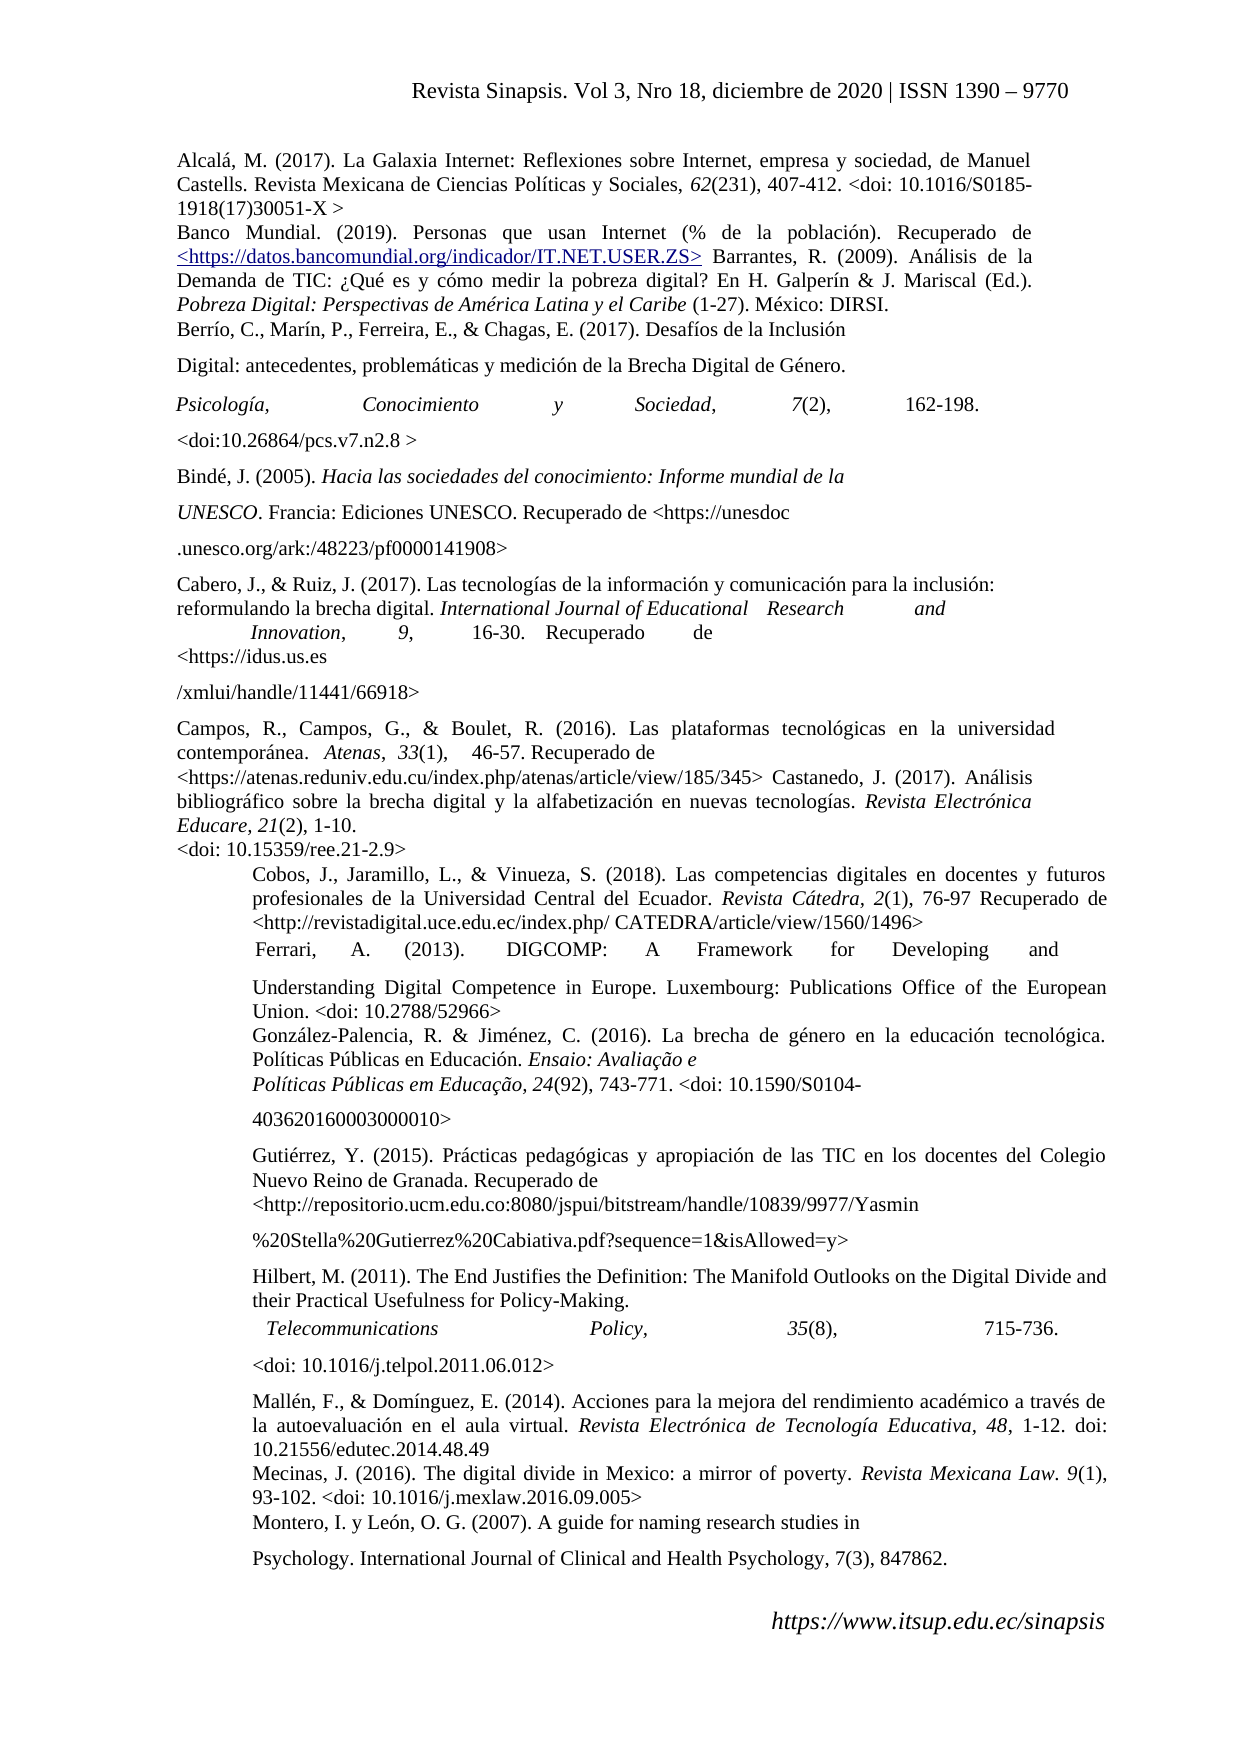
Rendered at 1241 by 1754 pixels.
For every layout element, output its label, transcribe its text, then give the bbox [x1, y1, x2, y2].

text Psicología, Conocimiento y Sociedad, 7(2), 162-198. [176, 392, 1107, 416]
text 403620160003000010> [252, 1107, 1107, 1131]
text <http://repositorio.ucm.edu.co:8080/jspui/bitstream/handle/10839/9977/Yasmin [252, 1192, 1107, 1216]
text Ferrari, A. (2013). DIGCOMP: A Framework for Developing and [177, 937, 1107, 962]
text <https://atenas.reduniv.edu.cu/index.php/atenas/article/view/185/345> Castanedo, J. (2017). Análisis bibliográfico sobre la brecha digital y la alfabetización en nuevas tecnologías. Revista Electrónica Educare, 21(2), 1-10. [177, 764, 1034, 837]
text Mallén, F., & Domínguez, E. (2014). Acciones para la mejora del rendimiento académico a través de la autoevaluación en el aula virtual. Revista Electrónica de Tecnología Educativa, 48, 1-12. doi: 10.21556/edutec.2014.48.49 [252, 1389, 1107, 1461]
text Políticas Públicas em Educação, 24(92), 743-771. <doi: 10.1590/S0104- [252, 1072, 1107, 1096]
text Berrío, C., Marín, P., Ferreira, E., & Chagas, E. (2017). Desafíos de la Inclusión [177, 317, 1107, 341]
text Understanding Digital Competence in Europe. Luxembourg: Publications Office of the European Union. <doi: 10.2788/52966> [252, 975, 1107, 1023]
text Mecinas, J. (2016). The digital divide in Mexico: a mirror of poverty. Revista Mexicana Law. 9(1), 93-102. <doi: 10.1016/j.mexlaw.2016.09.005> [252, 1461, 1107, 1509]
text Telecommunications Policy, 35(8), 715-736. [177, 1315, 1107, 1341]
text Gutiérrez, Y. (2015). Prácticas pedagógicas y apropiación de las TIC en los docentes del Colegio Nuevo Reino de Granada. Recuperado de [252, 1143, 1107, 1192]
text Campos, R., Campos, G., & Boulet, R. (2016). Las plataformas tecnológicas en la universidad contemporánea. Atenas, 33(1), 46-57. Recuperado de [177, 716, 1057, 764]
text UNESCO. Francia: Ediciones UNESCO. Recuperado de <https://unesdoc [177, 500, 1107, 524]
text /xmlui/handle/11441/66918> [177, 680, 1107, 704]
text Montero, I. y León, O. G. (2007). A guide for naming research studies in [252, 1509, 1107, 1534]
text Psychology. International Journal of Clinical and Health Psychology, 7(3), 847862. [252, 1546, 1107, 1570]
text <https://idus.us.es [177, 644, 1107, 668]
text González-Palencia, R. & Jiménez, C. (2016). La brecha de género en la educación tecnológica. Políticas Públicas en Educación. Ensaio: Avaliação e [252, 1023, 1107, 1071]
text .unesco.org/ark:/48223/pf0000141908> [177, 536, 1107, 560]
text Bindé, J. (2005). Hacia las sociedades del conocimiento: Informe mundial de la [177, 464, 1107, 488]
text Cabero, J., & Ruiz, J. (2017). Las tecnologías de la información y comunicación para la inclusión: reformulando la brecha digital. International Journal of Educational Research and Innovation, 9, 16-30. Recuperado de [177, 572, 1081, 644]
text Digital: antecedentes, problemáticas y medición de la Brecha Digital de Género. [177, 352, 1107, 377]
text <doi: 10.15359/ree.21-2.9> [177, 837, 1107, 861]
text Cobos, J., Jaramillo, L., & Vinueza, S. (2018). Las competencias digitales en docentes y futuros profesionales de la Universidad Central del Ecuador. Revista Cátedra, 2(1), 76-97 Recuperado de <http://revistadigital.uce.edu.ec/index.php/ CATEDRA/article/view/1560/1496> [252, 861, 1107, 934]
text Banco Mundial. (2019). Personas que usan Internet (% de la población). Recuperado de <https://datos.bancomundial.org/indicador/IT.NET.USER.ZS> Barrantes, R. (2009). Análisis de la Demanda de TIC: ¿Qué es y cómo medir la pobreza digital? En H. Galperín & J. Mariscal (Ed.). Pobreza Digital: Perspectivas de América Latina y el Caribe (1-27). México: DIRSI. [177, 220, 1033, 316]
text <doi:10.26864/pcs.v7.n2.8 > [177, 428, 1107, 452]
text Alcalá, M. (2017). La Galaxia Internet: Reflexiones sobre Internet, empresa y sociedad, de Manuel Castells. Revista Mexicana de Ciencias Políticas y Sociales, 62(231), 407-412. <doi: 10.1016/S0185-1918(17)30051-X > [177, 148, 1032, 220]
text <doi: 10.1016/j.telpol.2011.06.012> [252, 1352, 1107, 1377]
text %20Stella%20Gutierrez%20Cabiativa.pdf?sequence=1&isAllowed=y> [252, 1228, 1107, 1252]
text Hilbert, M. (2011). The End Justifies the Definition: The Manifold Outlooks on the Digital Divide and their Practical Usefulness for Policy-Making. [252, 1264, 1107, 1312]
